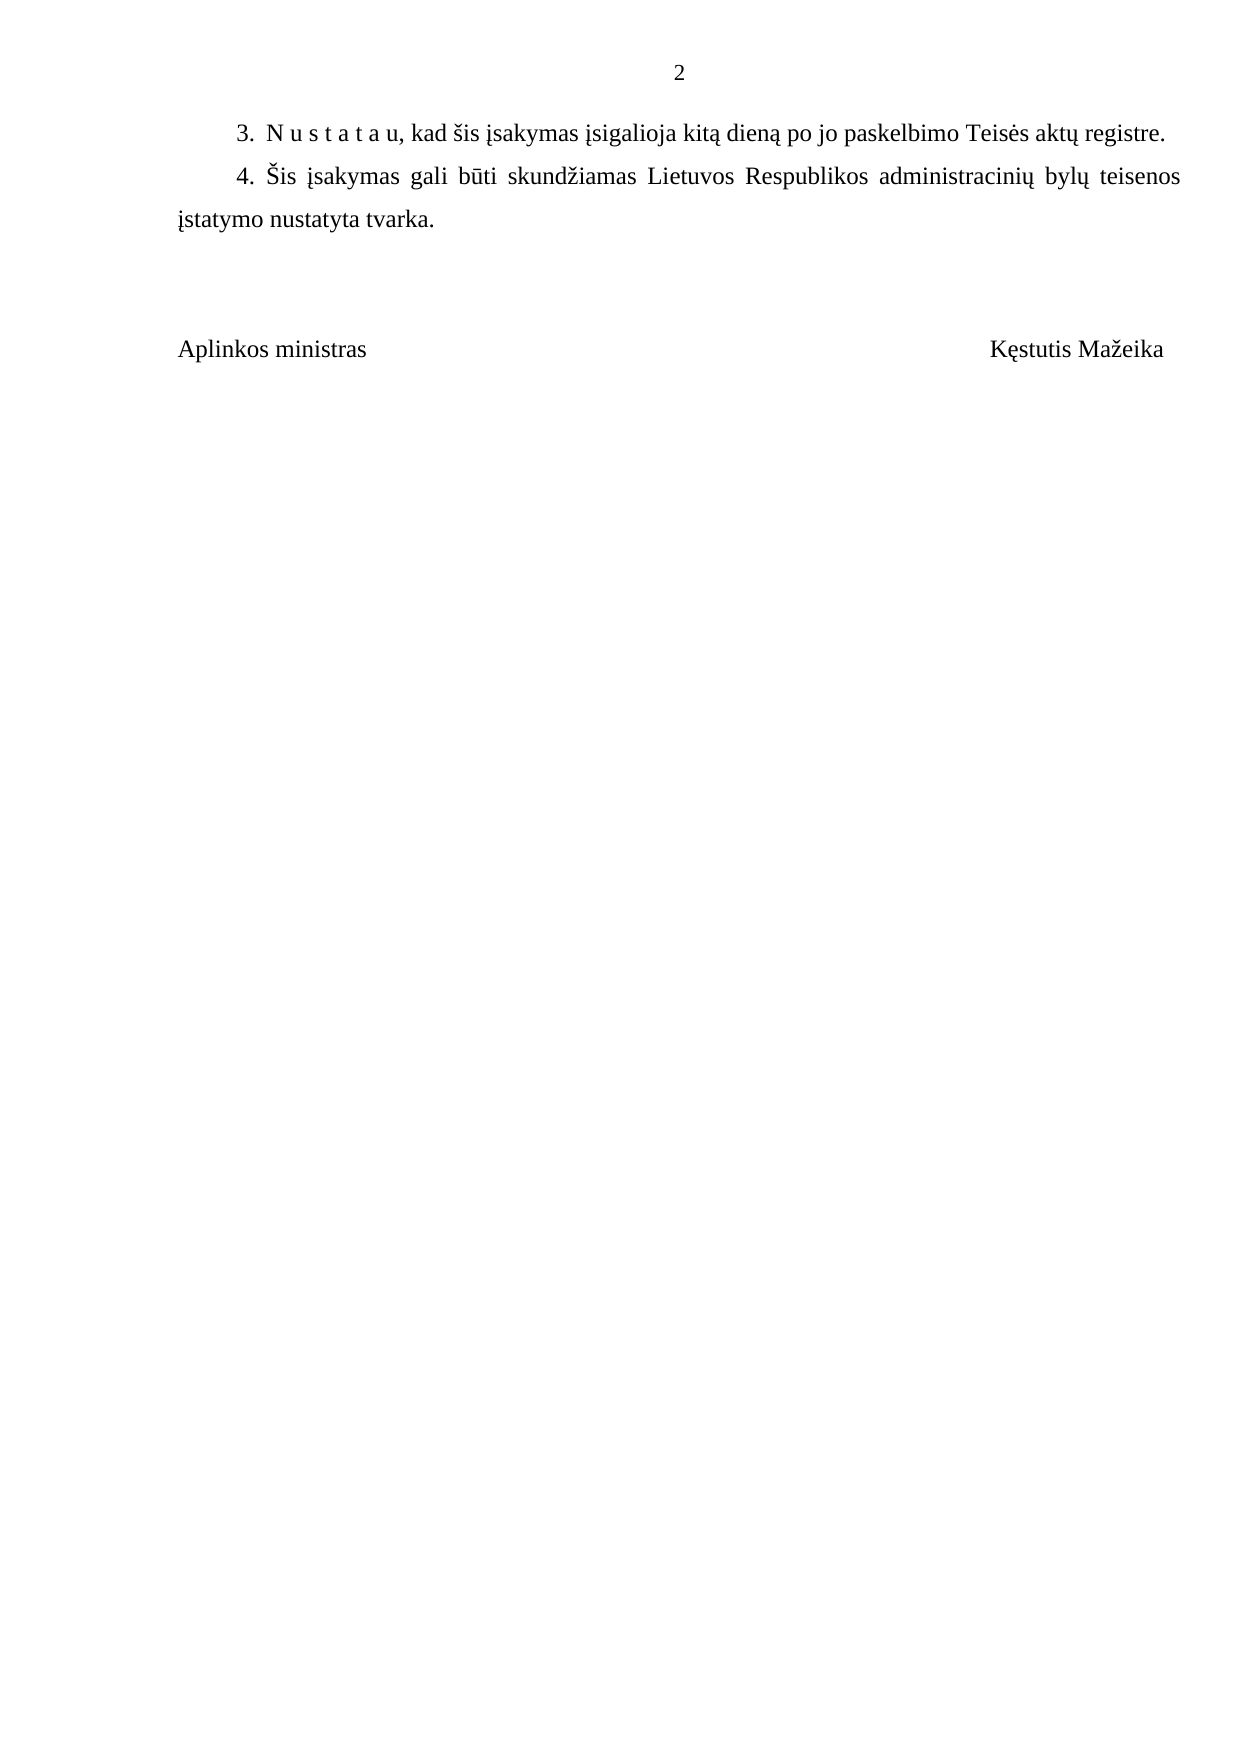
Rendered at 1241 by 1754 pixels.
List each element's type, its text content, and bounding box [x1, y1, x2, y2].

text 3. N u s t a t a u, kad šis įsakymas įsigalioja kitą dieną po jo paskelbimo Teisės aktų registre. [215, 118, 1181, 147]
text Aplinkos ministras Kęstutis Mažeika [177, 334, 1181, 362]
text 4. Šis įsakymas gali būti skundžiamas Lietuvos Respublikos administracinių bylų teisenos įstatymo nustatyta tvarka. [177, 161, 1181, 233]
